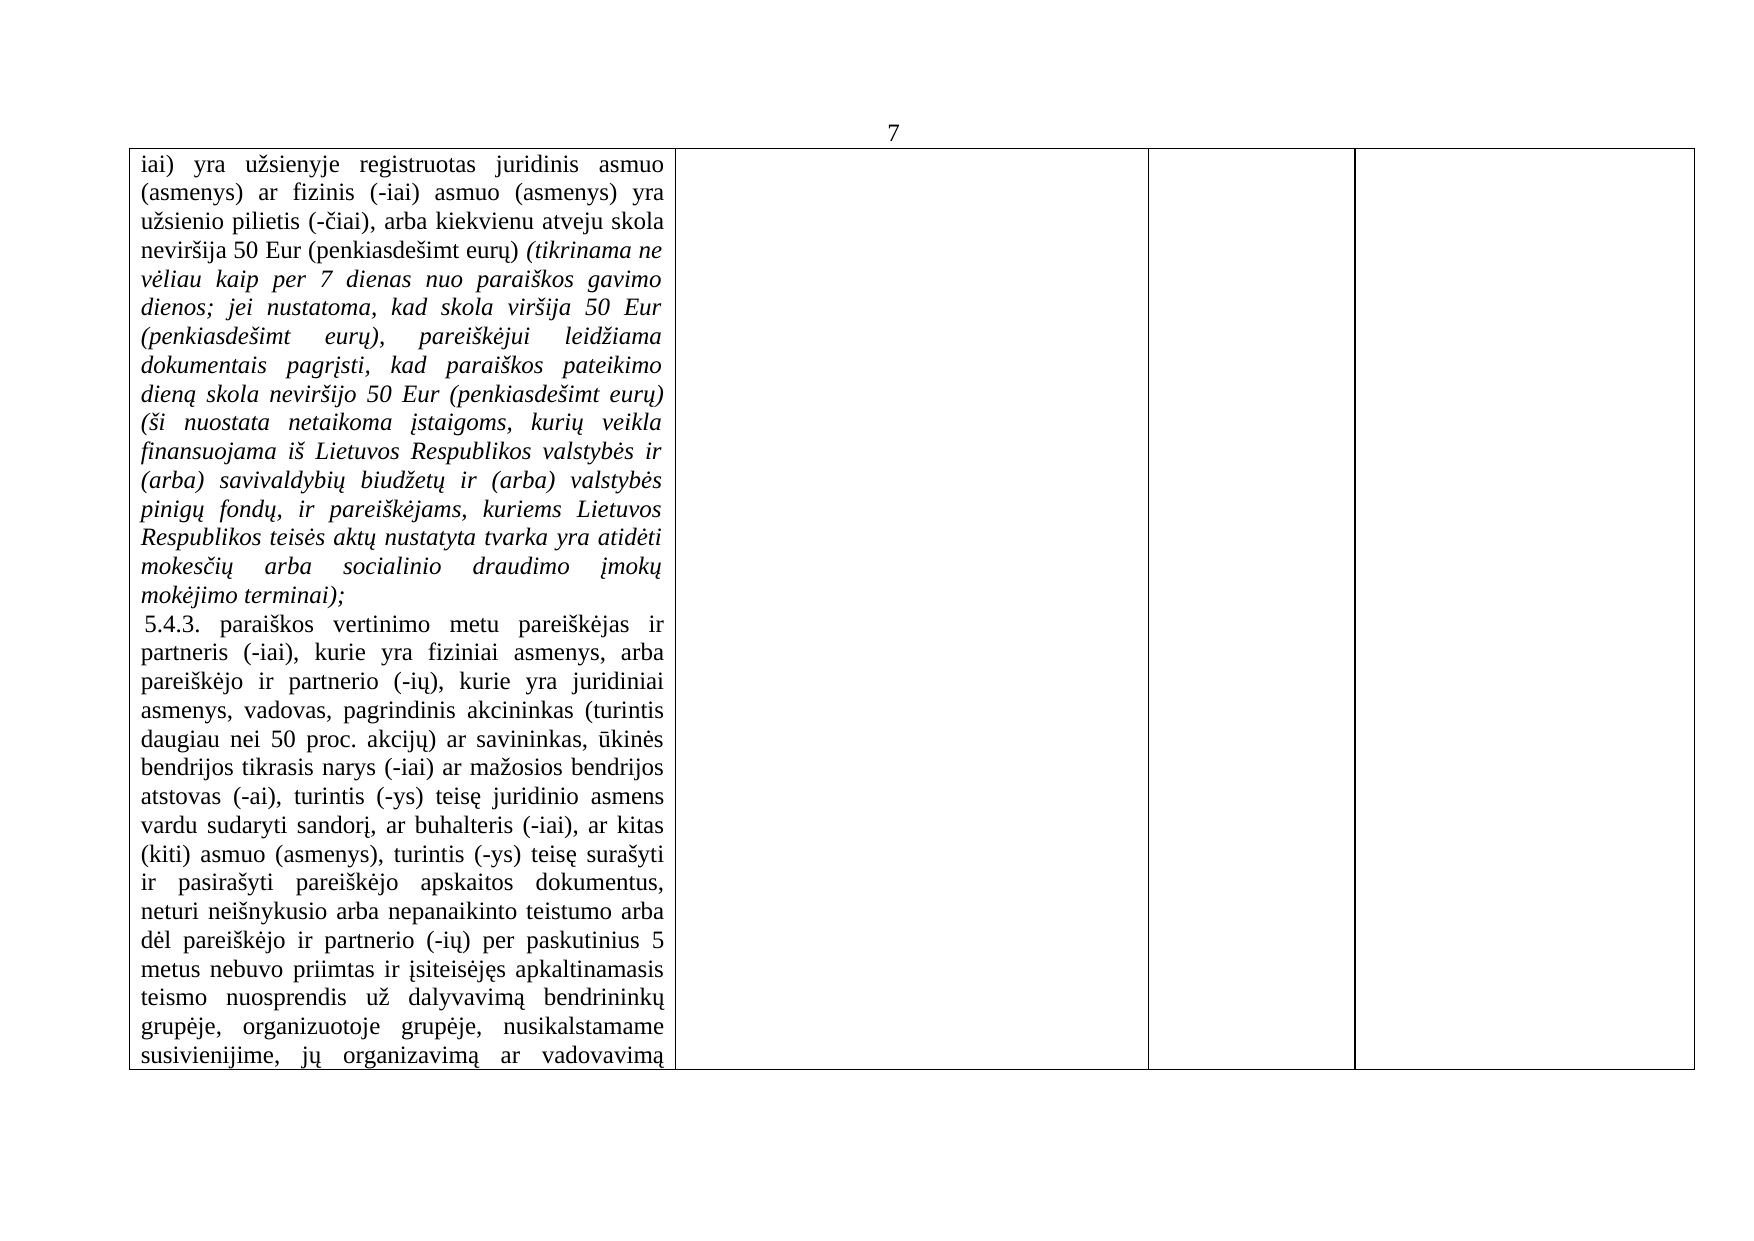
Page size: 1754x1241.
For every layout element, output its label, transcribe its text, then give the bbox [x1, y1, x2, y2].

table_cell [1356, 149, 1694, 1069]
table_cell [1149, 149, 1354, 1069]
table_cell iai) yra užsienyje registruotas juridinis asmuo (asmenys) ar fizinis (-iai) asmuo (asmenys) yra užsienio pilietis (-čiai), arba kiekvienu atveju skola neviršija 50 Eur (penkiasdešimt eurų) (tikrinama ne vėliau kaip per 7 dienas nuo paraiškos gavimo dienos; jei nustatoma, kad skola viršija 50 Eur (penkiasdešimt eurų), pareiškėjui leidžiama dokumentais pagrįsti, kad paraiškos pateikimo dieną skola neviršijo 50 Eur (penkiasdešimt eurų) (ši nuostata netaikoma įstaigoms, kurių veikla finansuojama iš Lietuvos Respublikos valstybės ir (arba) savivaldybių biudžetų ir (arba) valstybės pinigų fondų, ir pareiškėjams, kuriems Lietuvos Respublikos teisės aktų nustatyta tvarka yra atidėti mokesčių arba socialinio draudimo įmokų mokėjimo terminai); 5.4.3. paraiškos vertinimo metu pareiškėjas ir partneris (-iai), kurie yra fiziniai asmenys, arba pareiškėjo ir partnerio (-ių), kurie yra juridiniai asmenys, vadovas, pagrindinis akcininkas (turintis daugiau nei 50 proc. akcijų) ar savininkas, ūkinės bendrijos tikrasis narys (-iai) ar mažosios bendrijos atstovas (-ai), turintis (-ys) teisę juridinio asmens vardu sudaryti sandorį, ar buhalteris (-iai), ar kitas (kiti) asmuo (asmenys), turintis (-ys) teisę surašyti ir pasirašyti pareiškėjo apskaitos dokumentus, neturi neišnykusio arba nepanaikinto teistumo arba dėl pareiškėjo ir partnerio (-ių) per paskutinius 5 metus nebuvo priimtas ir įsiteisėjęs apkaltinamasis teismo nuosprendis už dalyvavimą bendrininkų grupėje, organizuotoje grupėje, nusikalstamame susivienijime, jų organizavimą ar vadovavimą [130, 149, 675, 1069]
table_cell [676, 149, 1148, 1069]
